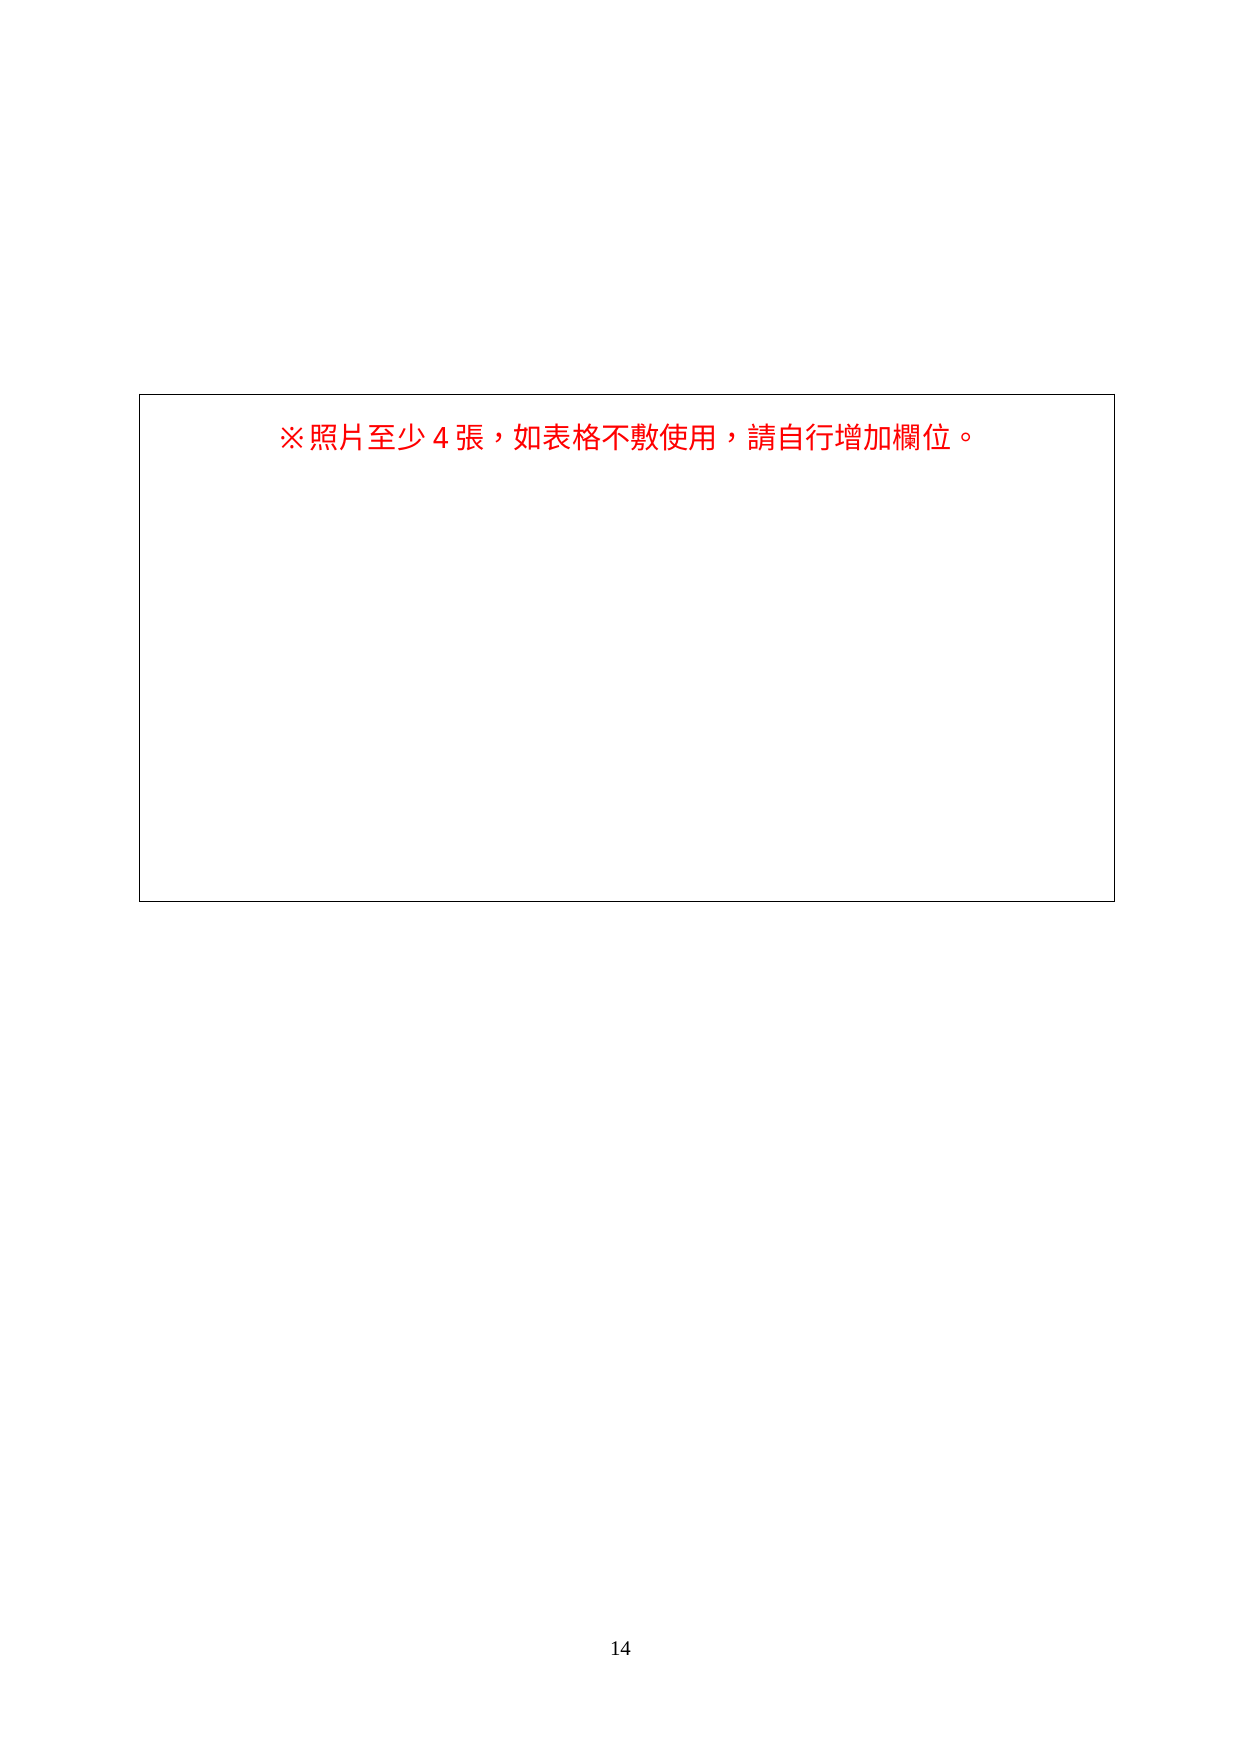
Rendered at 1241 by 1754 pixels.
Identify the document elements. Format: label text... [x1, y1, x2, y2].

table_cell ※照片至少4張，如表格不敷使用，請自行增加欄位。 [140, 395, 1114, 901]
